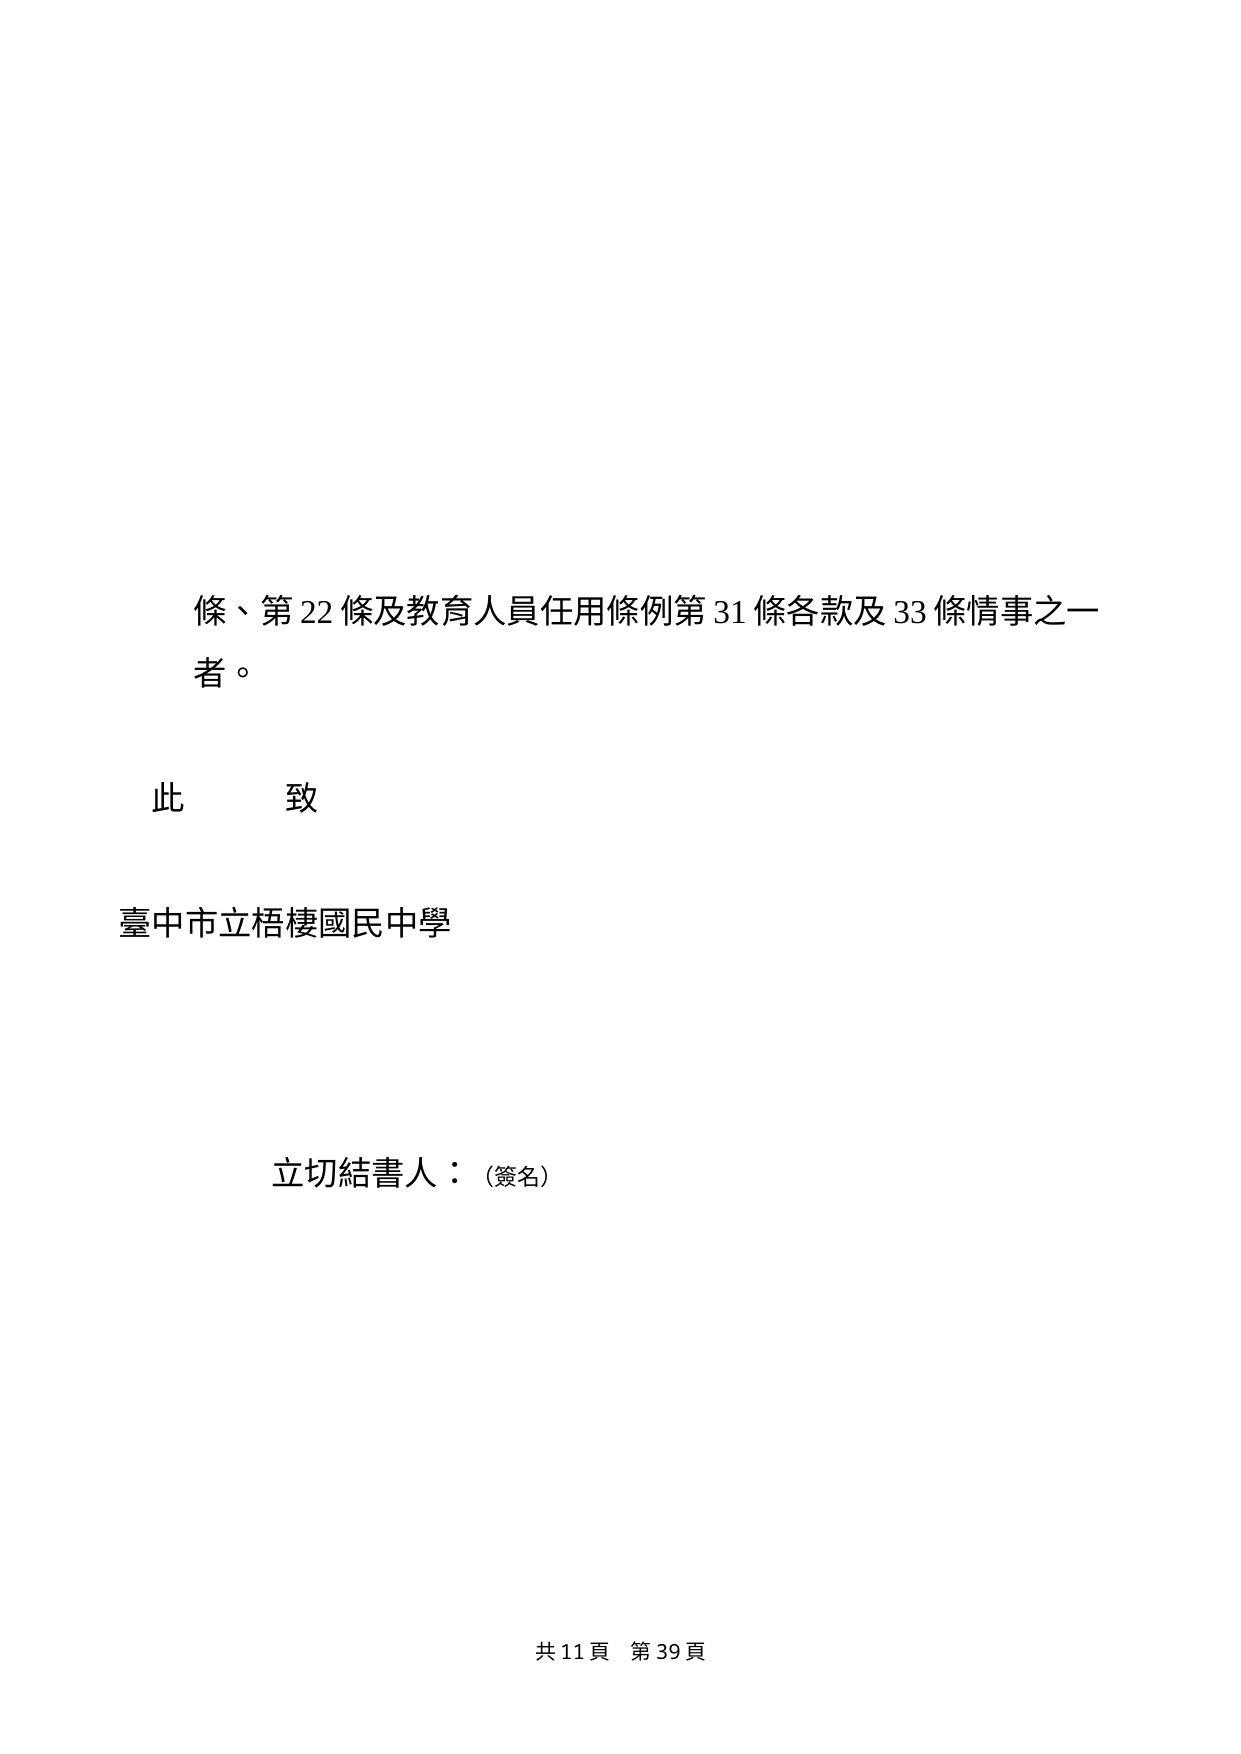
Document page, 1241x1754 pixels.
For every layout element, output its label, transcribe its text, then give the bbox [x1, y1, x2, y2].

text 此 致 [118, 754, 1122, 817]
text 立切結書人：（簽名） [118, 1129, 1122, 1192]
text 臺中市立梧棲國民中學 [118, 879, 1122, 942]
list 條、第22條及教育人員任用條例第31條各款及33條情事之一者。 [118, 567, 1122, 692]
